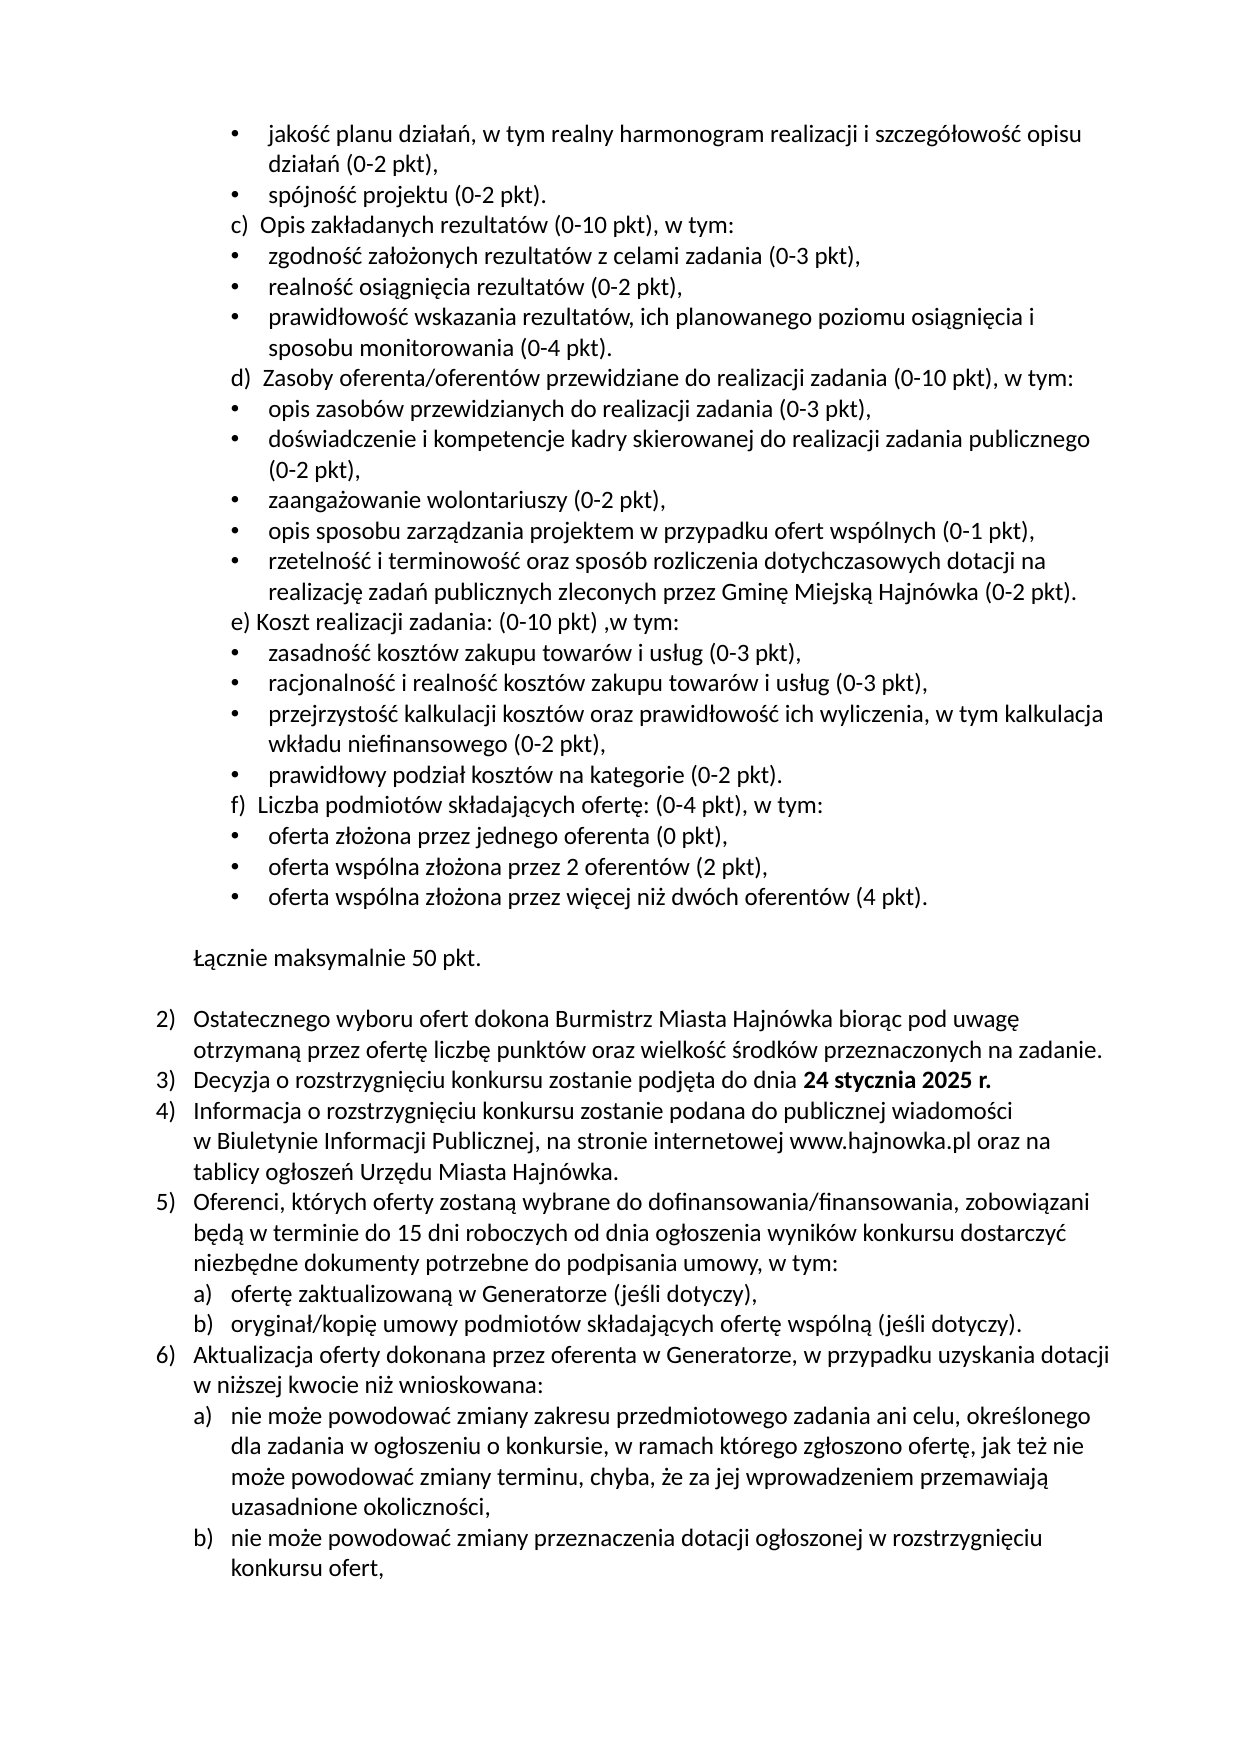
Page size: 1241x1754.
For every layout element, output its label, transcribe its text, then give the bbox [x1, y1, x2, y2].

list Oferenci, których oferty zostaną wybrane do dofinansowania/finansowania, zobowiązani będą w terminie do 15 dni roboczych od dnia ogłoszenia wyników konkursu dostarczyć niezbędne dokumenty potrzebne do podpisania umowy, w tym: [156, 1186, 1122, 1278]
list opis sposobu zarządzania projektem w przypadku ofert wspólnych (0-1 pkt), [231, 515, 1122, 545]
list zaangażowanie wolontariuszy (0-2 pkt), [231, 484, 1122, 515]
list rzetelność i terminowość oraz sposób rozliczenia dotychczasowych dotacji na realizację zadań publicznych zleconych przez Gminę Miejską Hajnówka (0-2 pkt). [231, 545, 1122, 606]
list prawidłowy podział kosztów na kategorie (0-2 pkt). [231, 759, 1122, 789]
list opis zasobów przewidzianych do realizacji zadania (0-3 pkt), [231, 393, 1122, 423]
list jakość planu działań, w tym realny harmonogram realizacji i szczegółowość opisu działań (0-2 pkt), [231, 118, 1122, 179]
list realność osiągnięcia rezultatów (0-2 pkt), [231, 271, 1122, 301]
list c) Opis zakładanych rezultatów (0-10 pkt), w tym: [193, 210, 1122, 240]
list prawidłowość wskazania rezultatów, ich planowanego poziomu osiągnięcia i sposobu monitorowania (0-4 pkt). [231, 301, 1122, 362]
list nie może powodować zmiany przeznaczenia dotacji ogłoszonej w rozstrzygnięciu konkursu ofert, [193, 1522, 1122, 1583]
list Decyzja o rozstrzygnięciu konkursu zostanie podjęta do dnia 24 stycznia 2025 r. [156, 1064, 1122, 1095]
list zasadność kosztów zakupu towarów i usług (0-3 pkt), [231, 637, 1122, 667]
list Aktualizacja oferty dokonana przez oferenta w Generatorze, w przypadku uzyskania dotacji w niższej kwocie niż wnioskowana: [156, 1339, 1122, 1400]
list nie może powodować zmiany zakresu przedmiotowego zadania ani celu, określonego dla zadania w ogłoszeniu o konkursie, w ramach którego zgłoszono ofertę, jak też nie może powodować zmiany terminu, chyba, że za jej wprowadzeniem przemawiają uzasadnione okoliczności, [193, 1400, 1122, 1522]
list oryginał/kopię umowy podmiotów składających ofertę wspólną (jeśli dotyczy). [193, 1308, 1122, 1339]
list zgodność założonych rezultatów z celami zadania (0-3 pkt), [231, 240, 1122, 271]
list ofertę zaktualizowaną w Generatorze (jeśli dotyczy), [193, 1278, 1122, 1308]
list doświadczenie i kompetencje kadry skierowanej do realizacji zadania publicznego (0-2 pkt), [231, 423, 1122, 484]
list e) Koszt realizacji zadania: (0-10 pkt) ,w tym: [193, 606, 1122, 637]
list f) Liczba podmiotów składających ofertę: (0-4 pkt), w tym: [193, 789, 1122, 820]
list Łącznie maksymalnie 50 pkt. [156, 942, 1122, 973]
list oferta złożona przez jednego oferenta (0 pkt), [231, 820, 1122, 851]
list oferta wspólna złożona przez więcej niż dwóch oferentów (4 pkt). [231, 881, 1122, 912]
list Informacja o rozstrzygnięciu konkursu zostanie podana do publicznej wiadomości w Biuletynie Informacji Publicznej, na stronie internetowej www.hajnowka.pl oraz na tablicy ogłoszeń Urzędu Miasta Hajnówka. [156, 1095, 1122, 1186]
list racjonalność i realność kosztów zakupu towarów i usług (0-3 pkt), [231, 667, 1122, 698]
list oferta wspólna złożona przez 2 oferentów (2 pkt), [231, 851, 1122, 881]
list przejrzystość kalkulacji kosztów oraz prawidłowość ich wyliczenia, w tym kalkulacja wkładu niefinansowego (0-2 pkt), [231, 698, 1122, 759]
list spójność projektu (0-2 pkt). [231, 179, 1122, 210]
list d) Zasoby oferenta/oferentów przewidziane do realizacji zadania (0-10 pkt), w tym: [193, 362, 1122, 393]
list Ostatecznego wyboru ofert dokona Burmistrz Miasta Hajnówka biorąc pod uwagę otrzymaną przez ofertę liczbę punktów oraz wielkość środków przeznaczonych na zadanie. [156, 1003, 1122, 1064]
